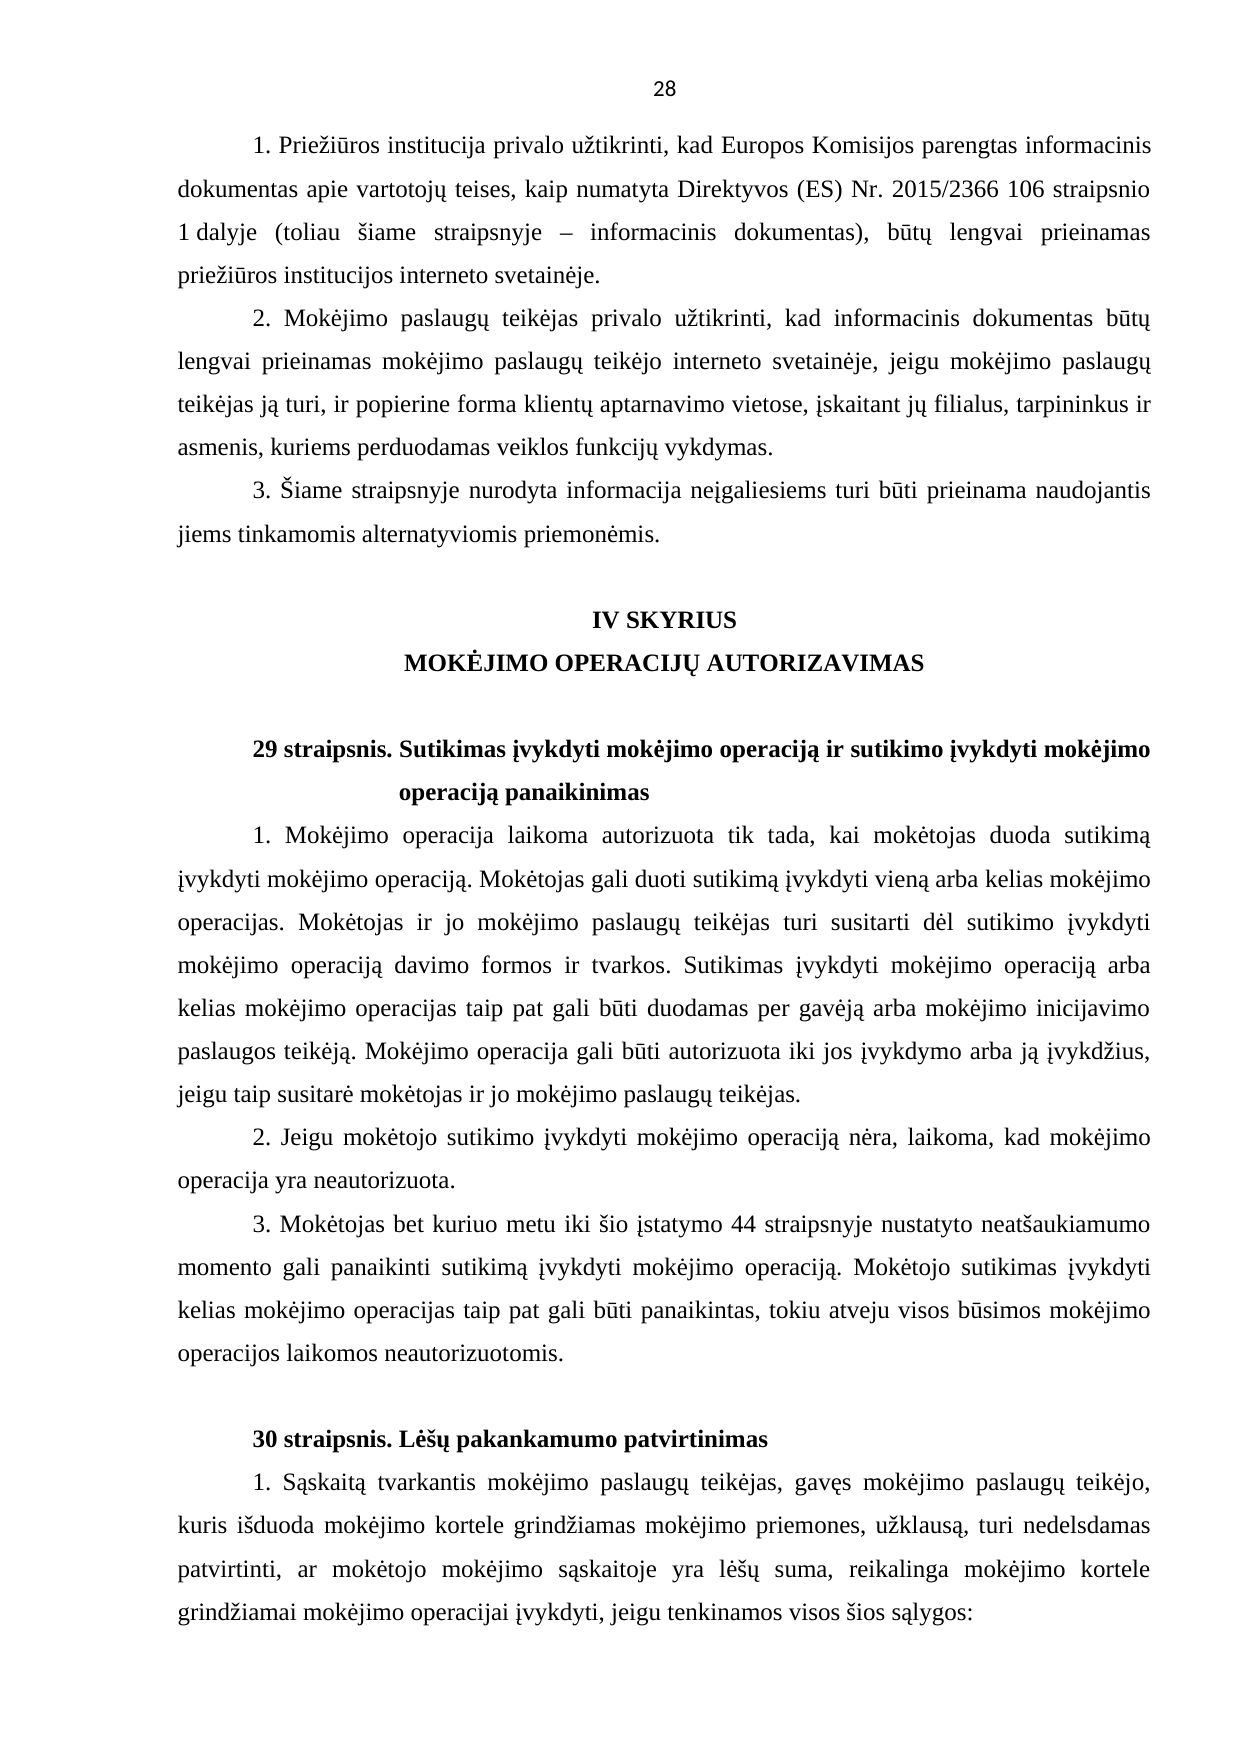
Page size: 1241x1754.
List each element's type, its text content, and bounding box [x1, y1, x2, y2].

text 29 straipsnis. Sutikimas įvykdyti mokėjimo operaciją ir sutikimo įvykdyti mokėjimo operaciją panaikinimas [252, 734, 1152, 806]
text 2. Mokėjimo paslaugų teikėjas privalo užtikrinti, kad informacinis dokumentas būtų lengvai prieinamas mokėjimo paslaugų teikėjo interneto svetainėje, jeigu mokėjimo paslaugų teikėjas ją turi, ir popierine forma klientų aptarnavimo vietose, įskaitant jų filialus, tarpininkus ir asmenis, kuriems perduodamas veiklos funkcijų vykdymas. [177, 303, 1152, 461]
text 3. Mokėtojas bet kuriuo metu iki šio įstatymo 44 straipsnyje nustatyto neatšaukiamumo momento gali panaikinti sutikimą įvykdyti mokėjimo operaciją. Mokėtojo sutikimas įvykdyti kelias mokėjimo operacijas taip pat gali būti panaikintas, tokiu atveju visos būsimos mokėjimo operacijos laikomos neautorizuotomis. [177, 1209, 1152, 1367]
text 30 straipsnis. Lėšų pakankamumo patvirtinimas [177, 1424, 1152, 1453]
text MOKĖJIMO OPERACIJŲ AUTORIZAVIMAS [177, 648, 1152, 677]
text 2. Jeigu mokėtojo sutikimo įvykdyti mokėjimo operaciją nėra, laikoma, kad mokėjimo operacija yra neautorizuota. [177, 1122, 1152, 1194]
text 1. Sąskaitą tvarkantis mokėjimo paslaugų teikėjas, gavęs mokėjimo paslaugų teikėjo, kuris išduoda mokėjimo kortele grindžiamas mokėjimo priemones, užklausą, turi nedelsdamas patvirtinti, ar mokėtojo mokėjimo sąskaitoje yra lėšų suma, reikalinga mokėjimo kortele grindžiamai mokėjimo operacijai įvykdyti, jeigu tenkinamos visos šios sąlygos: [177, 1467, 1152, 1626]
text 1. Priežiūros institucija privalo užtikrinti, kad Europos Komisijos parengtas informacinis dokumentas apie vartotojų teises, kaip numatyta Direktyvos (ES) Nr. 2015/2366 106 straipsnio 1 dalyje (toliau šiame straipsnyje – informacinis dokumentas), būtų lengvai prieinamas priežiūros institucijos interneto svetainėje. [177, 131, 1152, 289]
text 1. Mokėjimo operacija laikoma autorizuota tik tada, kai mokėtojas duoda sutikimą įvykdyti mokėjimo operaciją. Mokėtojas gali duoti sutikimą įvykdyti vieną arba kelias mokėjimo operacijas. Mokėtojas ir jo mokėjimo paslaugų teikėjas turi susitarti dėl sutikimo įvykdyti mokėjimo operaciją davimo formos ir tvarkos. Sutikimas įvykdyti mokėjimo operaciją arba kelias mokėjimo operacijas taip pat gali būti duodamas per gavėją arba mokėjimo inicijavimo paslaugos teikėją. Mokėjimo operacija gali būti autorizuota iki jos įvykdymo arba ją įvykdžius, jeigu taip susitarė mokėtojas ir jo mokėjimo paslaugų teikėjas. [177, 821, 1152, 1108]
text IV SKYRIUS [177, 605, 1152, 634]
text 3. Šiame straipsnyje nurodyta informacija neįgaliesiems turi būti prieinama naudojantis jiems tinkamomis alternatyviomis priemonėmis. [177, 476, 1152, 547]
